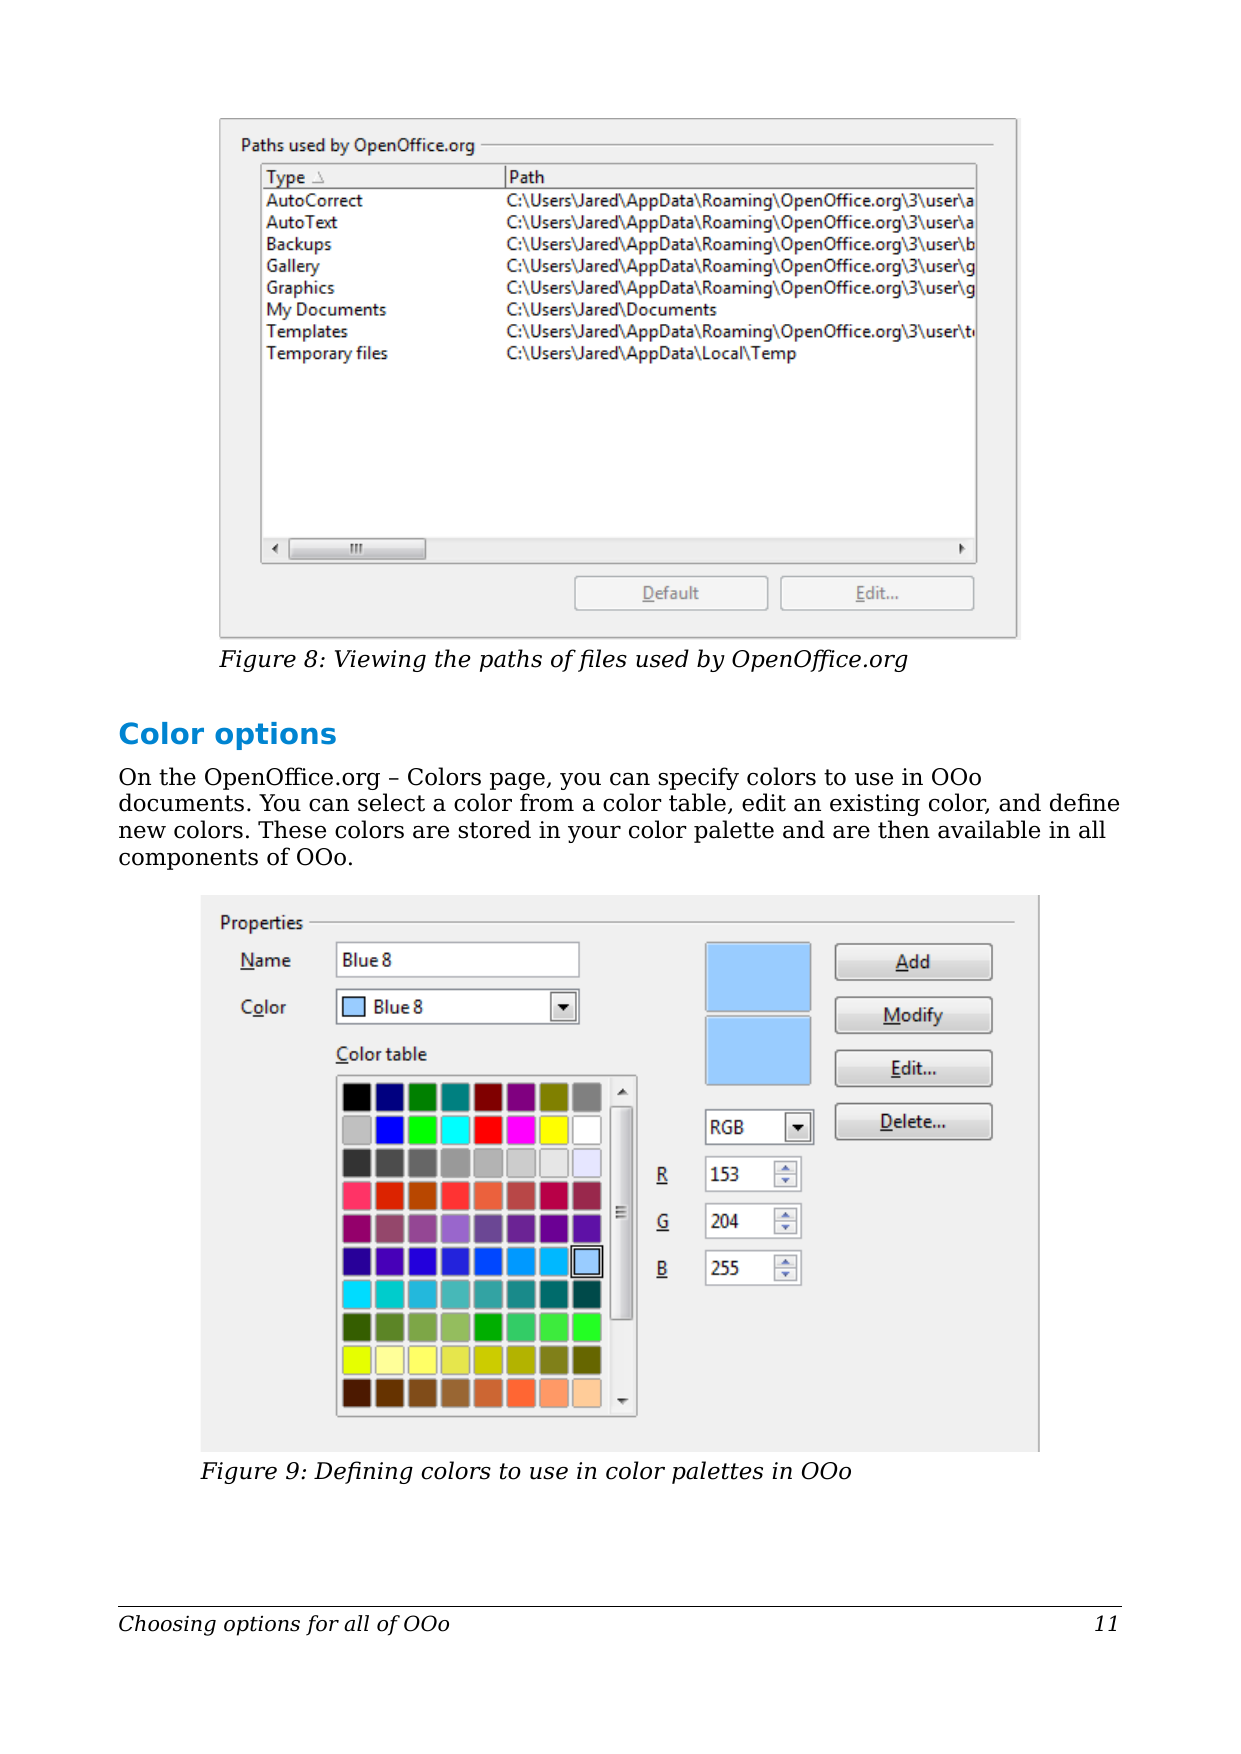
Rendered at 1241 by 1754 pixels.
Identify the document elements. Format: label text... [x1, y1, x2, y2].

text Figure 8: Viewing the paths of files used by OpenOffice.org [219, 646, 1021, 673]
subtitle Color options [118, 717, 1122, 751]
text On the OpenOffice.org – Colors page, you can specify colors to use in OOo documents. You can select a color from a color table, edit an existing color, and define new colors. These colors are stored in your color palette and are then available in all components of OOo. [118, 764, 1122, 871]
picture [219, 118, 1022, 640]
text Figure 9: Defining colors to use in color palettes in OOo [201, 1458, 1040, 1485]
picture [200, 895, 1040, 1452]
